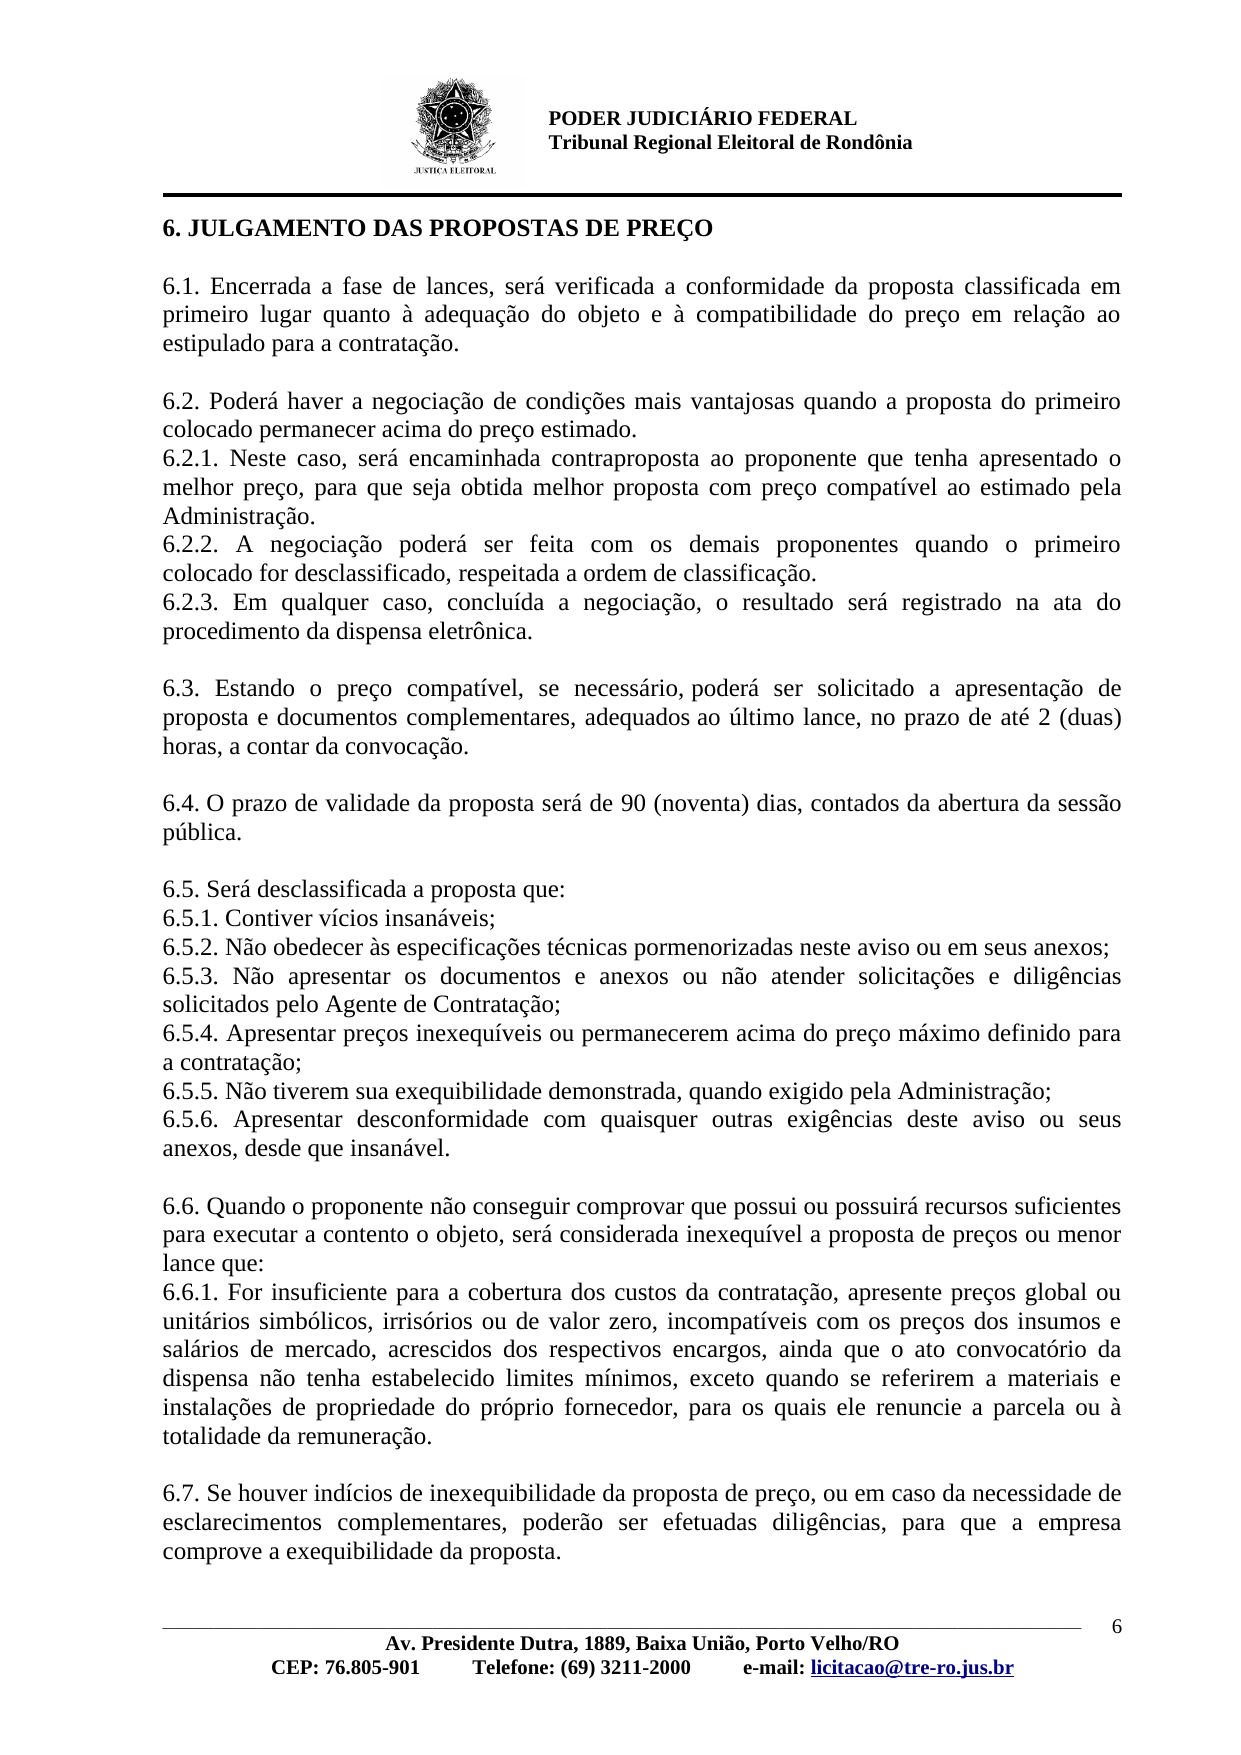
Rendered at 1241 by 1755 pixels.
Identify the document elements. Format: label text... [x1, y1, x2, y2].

text 6.2. Poderá haver a negociação de condições mais vantajosas quando a proposta do primeiro colocado permanecer acima do preço estimado. [162, 386, 1122, 443]
text 6.5.5. Não tiverem sua exequibilidade demonstrada, quando exigido pela Administração; [162, 1076, 1122, 1104]
text 6.7. Se houver indícios de inexequibilidade da proposta de preço, ou em caso da necessidade de esclarecimentos complementares, poderão ser efetuadas diligências, para que a empresa comprove a exequibilidade da proposta. [162, 1478, 1122, 1564]
text 6.5.2. Não obedecer às especificações técnicas pormenorizadas neste aviso ou em seus anexos; [162, 932, 1122, 961]
text 6.1. Encerrada a fase de lances, será verificada a conformidade da proposta classificada em primeiro lugar quanto à adequação do objeto e à compatibilidade do preço em relação ao estipulado para a contratação. [162, 271, 1122, 357]
text 6.2.1. Neste caso, será encaminhada contraproposta ao proponente que tenha apresentado o melhor preço, para que seja obtida melhor proposta com preço compatível ao estimado pela Administração. [162, 443, 1122, 529]
text 6.5.4. Apresentar preços inexequíveis ou permanecerem acima do preço máximo definido para a contratação; [162, 1018, 1122, 1076]
text 6.6. Quando o proponente não conseguir comprovar que possui ou possuirá recursos suficientes para executar a contento o objeto, será considerada inexequível a proposta de preços ou menor lance que: [162, 1191, 1122, 1277]
text 6.5.3. Não apresentar os documentos e anexos ou não atender solicitações e diligências solicitados pelo Agente de Contratação; [162, 961, 1122, 1018]
text 6.4. O prazo de validade da proposta será de 90 (noventa) dias, contados da abertura da sessão pública. [162, 788, 1122, 846]
text 6.6.1. For insuficiente para a cobertura dos custos da contratação, apresente preços global ou unitários simbólicos, irrisórios ou de valor zero, incompatíveis com os preços dos insumos e salários de mercado, acrescidos dos respectivos encargos, ainda que o ato convocatório da dispensa não tenha estabelecido limites mínimos, exceto quando se referirem a materiais e instalações de propriedade do próprio fornecedor, para os quais ele renuncie a parcela ou à totalidade da remuneração. [162, 1277, 1122, 1449]
text 6. JULGAMENTO DAS PROPOSTAS DE PREÇO [162, 213, 1122, 242]
text 6.2.2. A negociação poderá ser feita com os demais proponentes quando o primeiro colocado for desclassificado, respeitada a ordem de classificação. [162, 529, 1122, 587]
text 6.5.1. Contiver vícios insanáveis; [162, 903, 1122, 932]
text 6.2.3. Em qualquer caso, concluída a negociação, o resultado será registrado na ata do procedimento da dispensa eletrônica. [162, 587, 1122, 644]
text 6.3. Estando o preço compatível, se necessário, poderá ser solicitado a apresentação de proposta e documentos complementares, adequados ao último lance, no prazo de até 2 (duas) horas, a contar da convocação. [162, 673, 1122, 759]
text 6.5. Será desclassificada a proposta que: [162, 874, 1122, 903]
text 6.5.6. Apresentar desconformidade com quaisquer outras exigências deste aviso ou seus anexos, desde que insanável. [162, 1104, 1122, 1162]
